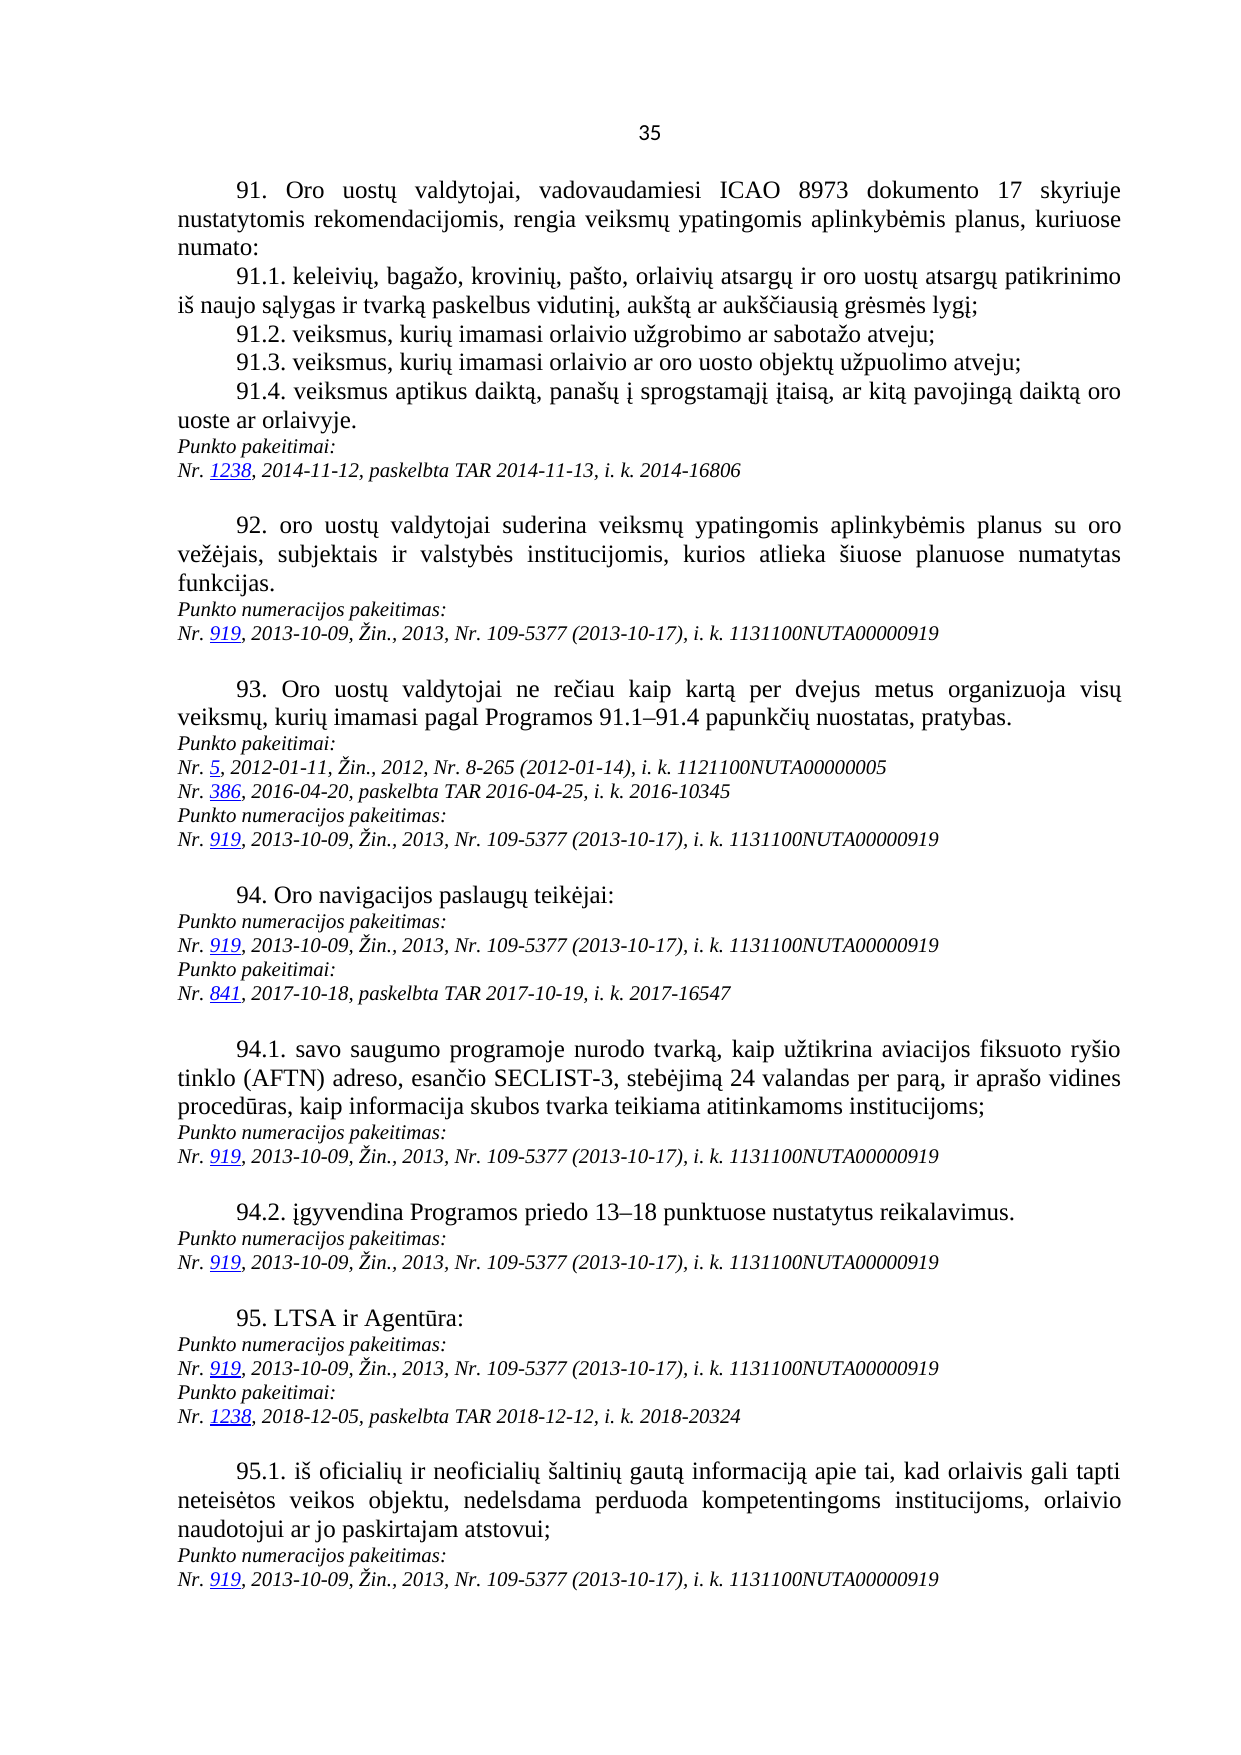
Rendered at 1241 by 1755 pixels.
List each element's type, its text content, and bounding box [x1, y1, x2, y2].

text Punkto pakeitimai: [177, 731, 1122, 755]
text Nr. 919, 2013-10-09, Žin., 2013, Nr. 109-5377 (2013-10-17), i. k. 1131100NUTA00000919 [177, 827, 1122, 851]
text 91.2. veiksmus, kurių imamasi orlaivio užgrobimo ar sabotažo atveju; [177, 319, 1122, 347]
text Nr. 919, 2013-10-09, Žin., 2013, Nr. 109-5377 (2013-10-17), i. k. 1131100NUTA00000919 [177, 621, 1122, 645]
text 92. oro uostų valdytojai suderina veiksmų ypatingomis aplinkybėmis planus su oro vežėjais, subjektais ir valstybės institucijomis, kurios atlieka šiuose planuose numatytas funkcijas. [177, 511, 1122, 597]
text Nr. 1238, 2018-12-05, paskelbta TAR 2018-12-12, i. k. 2018-20324 [177, 1404, 1122, 1428]
text Nr. 919, 2013-10-09, Žin., 2013, Nr. 109-5377 (2013-10-17), i. k. 1131100NUTA00000919 [177, 1250, 1122, 1274]
text Nr. 919, 2013-10-09, Žin., 2013, Nr. 109-5377 (2013-10-17), i. k. 1131100NUTA00000919 [177, 1356, 1122, 1379]
text Punkto numeracijos pakeitimas: [177, 1543, 1122, 1567]
text 91. Oro uostų valdytojai, vadovaudamiesi ICAO 8973 dokumento 17 skyriuje nustatytomis rekomendacijomis, rengia veiksmų ypatingomis aplinkybėmis planus, kuriuose numato: [177, 175, 1122, 261]
text 91.3. veiksmus, kurių imamasi orlaivio ar oro uosto objektų užpuolimo atveju; [177, 347, 1122, 376]
text 94. Oro navigacijos paslaugų teikėjai: [177, 880, 1122, 909]
text Punkto pakeitimai: [177, 957, 1122, 981]
text Punkto numeracijos pakeitimas: [177, 803, 1122, 827]
text 91.4. veiksmus aptikus daiktą, panašų į sprogstamąjį įtaisą, ar kitą pavojingą daiktą oro uoste ar orlaivyje. [177, 376, 1122, 434]
text 91.1. keleivių, bagažo, krovinių, pašto, orlaivių atsargų ir oro uostų atsargų patikrinimo iš naujo sąlygas ir tvarką paskelbus vidutinį, aukštą ar aukščiausią grėsmės lygį; [177, 261, 1122, 319]
text Nr. 5, 2012-01-11, Žin., 2012, Nr. 8-265 (2012-01-14), i. k. 1121100NUTA00000005 [177, 755, 1122, 779]
text 95.1. iš oficialių ir neoficialių šaltinių gautą informaciją apie tai, kad orlaivis gali tapti neteisėtos veikos objektu, nedelsdama perduoda kompetentingoms institucijoms, orlaivio naudotojui ar jo paskirtajam atstovui; [177, 1456, 1122, 1543]
text Punkto pakeitimai: [177, 434, 1122, 458]
text Nr. 386, 2016-04-20, paskelbta TAR 2016-04-25, i. k. 2016-10345 [177, 779, 1122, 803]
text 95. LTSA ir Agentūra: [177, 1303, 1122, 1331]
text Nr. 841, 2017-10-18, paskelbta TAR 2017-10-19, i. k. 2017-16547 [177, 981, 1122, 1005]
text Punkto numeracijos pakeitimas: [177, 1331, 1122, 1356]
text Punkto numeracijos pakeitimas: [177, 909, 1122, 933]
text Nr. 919, 2013-10-09, Žin., 2013, Nr. 109-5377 (2013-10-17), i. k. 1131100NUTA00000919 [177, 933, 1122, 957]
text Punkto numeracijos pakeitimas: [177, 1226, 1122, 1250]
text Punkto numeracijos pakeitimas: [177, 597, 1122, 621]
text Punkto pakeitimai: [177, 1379, 1122, 1404]
text Punkto numeracijos pakeitimas: [177, 1120, 1122, 1144]
text 94.1. savo saugumo programoje nurodo tvarką, kaip užtikrina aviacijos fiksuoto ryšio tinklo (AFTN) adreso, esančio SECLIST-3, stebėjimą 24 valandas per parą, ir aprašo vidines procedūras, kaip informacija skubos tvarka teikiama atitinkamoms institucijoms; [177, 1034, 1122, 1120]
text 93. Oro uostų valdytojai ne rečiau kaip kartą per dvejus metus organizuoja visų veiksmų, kurių imamasi pagal Programos 91.1–91.4 papunkčių nuostatas, pratybas. [177, 674, 1122, 731]
text Nr. 919, 2013-10-09, Žin., 2013, Nr. 109-5377 (2013-10-17), i. k. 1131100NUTA00000919 [177, 1567, 1122, 1591]
text Nr. 1238, 2014-11-12, paskelbta TAR 2014-11-13, i. k. 2014-16806 [177, 458, 1122, 482]
text 94.2. įgyvendina Programos priedo 13–18 punktuose nustatytus reikalavimus. [177, 1197, 1122, 1226]
text Nr. 919, 2013-10-09, Žin., 2013, Nr. 109-5377 (2013-10-17), i. k. 1131100NUTA00000919 [177, 1144, 1122, 1168]
